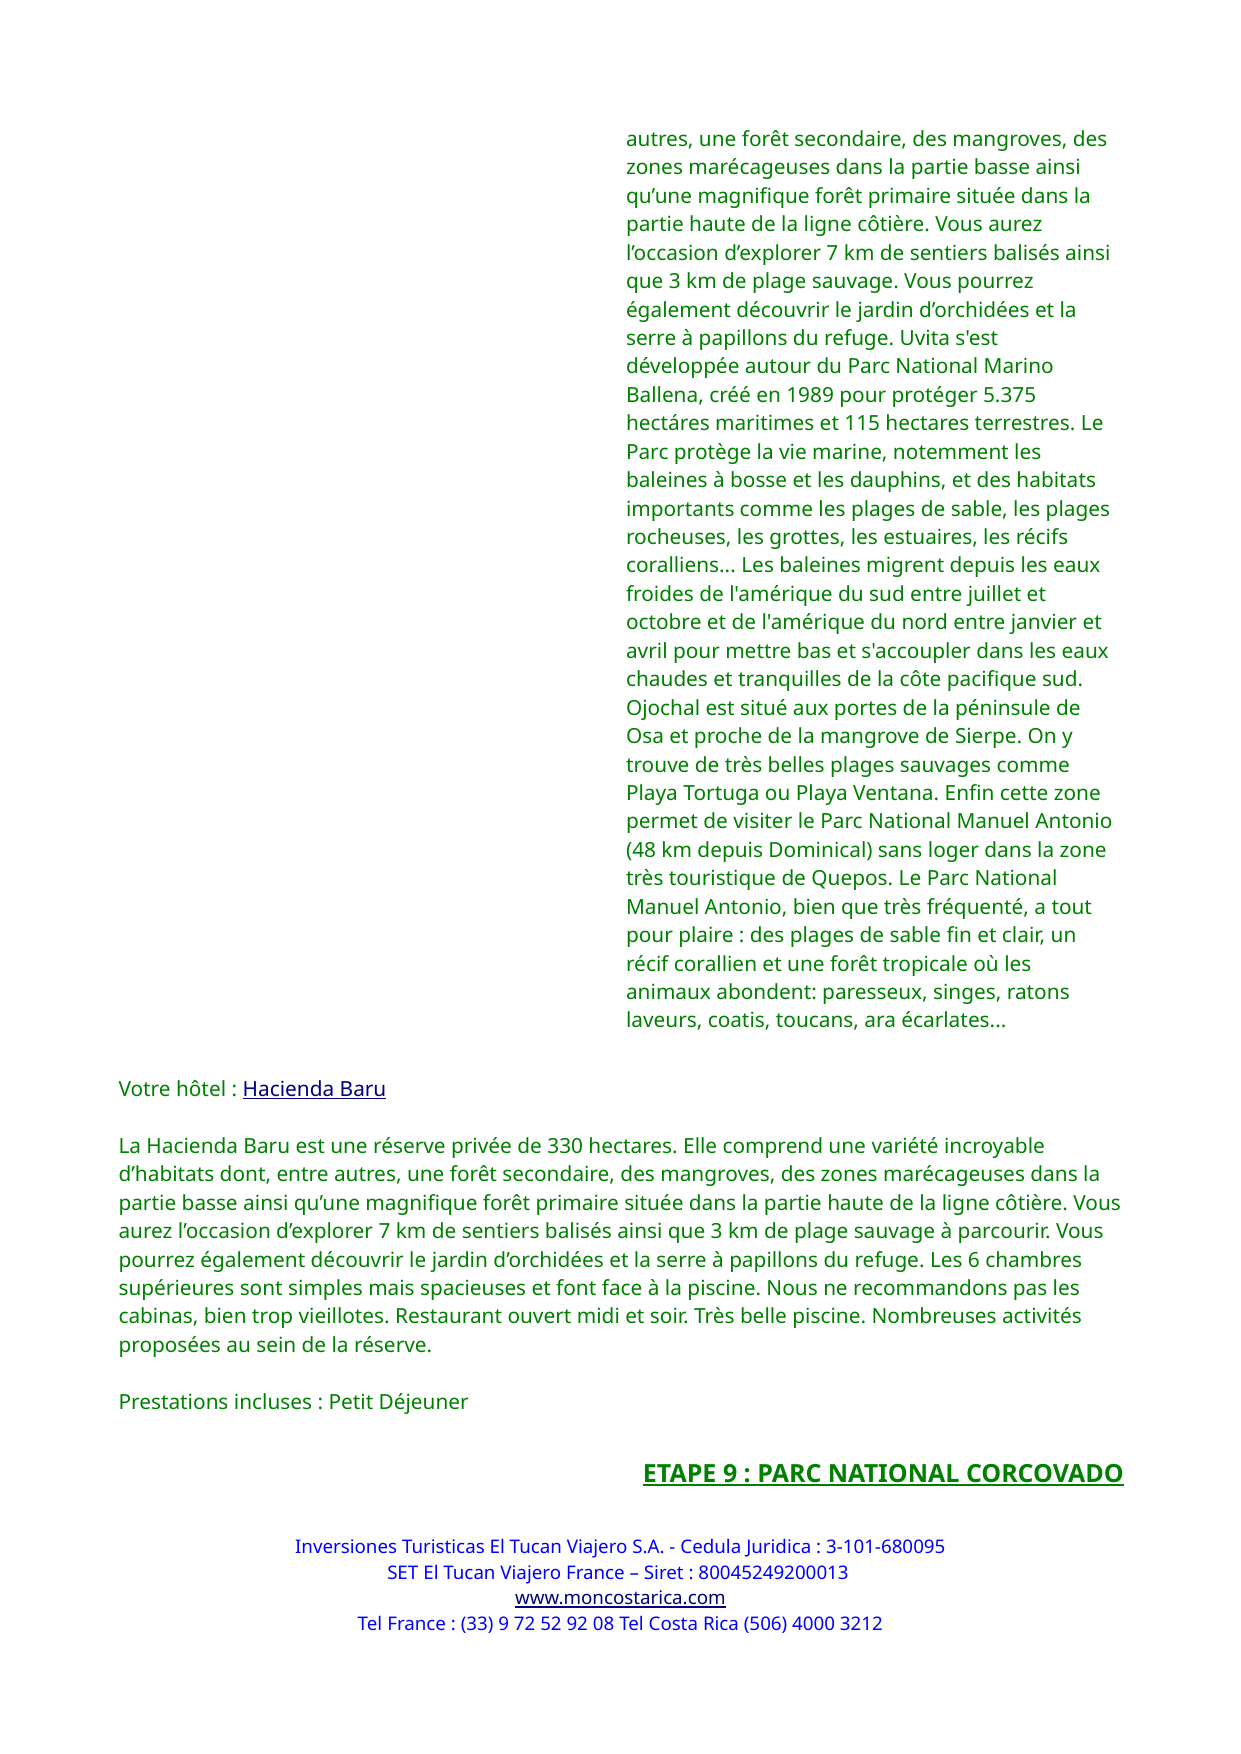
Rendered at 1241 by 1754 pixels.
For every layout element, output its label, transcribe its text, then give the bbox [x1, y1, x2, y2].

table_header ETAPE 9 : PARC NATIONAL CORCOVADO [620, 1450, 1122, 1495]
table_header [118, 118, 620, 1040]
text Votre hôtel : Hacienda Baru [118, 1074, 1122, 1102]
text La Hacienda Baru est une réserve privée de 330 hectares. Elle comprend une variété incroyable d’habitats dont, entre autres, une forêt secondaire, des mangroves, des zones marécageuses dans la partie basse ainsi qu’une magnifique forêt primaire située dans la partie haute de la ligne côtière. Vous aurez l’occasion d’explorer 7 km de sentiers balisés ainsi que 3 km de plage sauvage à parcourir. Vous pourrez également découvrir le jardin d’orchidées et la serre à papillons du refuge. Les 6 chambres supérieures sont simples mais spacieuses et font face à la piscine. Nous ne recommandons pas les cabinas, bien trop vieillotes. Restaurant ouvert midi et soir. Très belle piscine. Nombreuses activités proposées au sein de la réserve. [118, 1131, 1122, 1358]
table_header [118, 1450, 620, 1495]
text Prestations incluses : Petit Déjeuner [118, 1387, 1122, 1416]
table_header autres, une forêt secondaire, des mangroves, des zones marécageuses dans la partie basse ainsi qu’une magnifique forêt primaire située dans la partie haute de la ligne côtière. Vous aurez l’occasion d’explorer 7 km de sentiers balisés ainsi que 3 km de plage sauvage. Vous pourrez également découvrir le jardin d’orchidées et la serre à papillons du refuge. Uvita s'est développée autour du Parc National Marino Ballena, créé en 1989 pour protéger 5.375 hectáres maritimes et 115 hectares terrestres. Le Parc protège la vie marine, notemment les baleines à bosse et les dauphins, et des habitats importants comme les plages de sable, les plages rocheuses, les grottes, les estuaires, les récifs coralliens... Les baleines migrent depuis les eaux froides de l'amérique du sud entre juillet et octobre et de l'amérique du nord entre janvier et avril pour mettre bas et s'accoupler dans les eaux chaudes et tranquilles de la côte pacifique sud. Ojochal est situé aux portes de la péninsule de Osa et proche de la mangrove de Sierpe. On y trouve de très belles plages sauvages comme Playa Tortuga ou Playa Ventana. Enfin cette zone permet de visiter le Parc National Manuel Antonio (48 km depuis Dominical) sans loger dans la zone très touristique de Quepos. Le Parc National Manuel Antonio, bien que très fréquenté, a tout pour plaire : des plages de sable fin et clair, un récif corallien et une forêt tropicale où les animaux abondent: paresseux, singes, ratons laveurs, coatis, toucans, ara écarlates... [620, 118, 1122, 1040]
